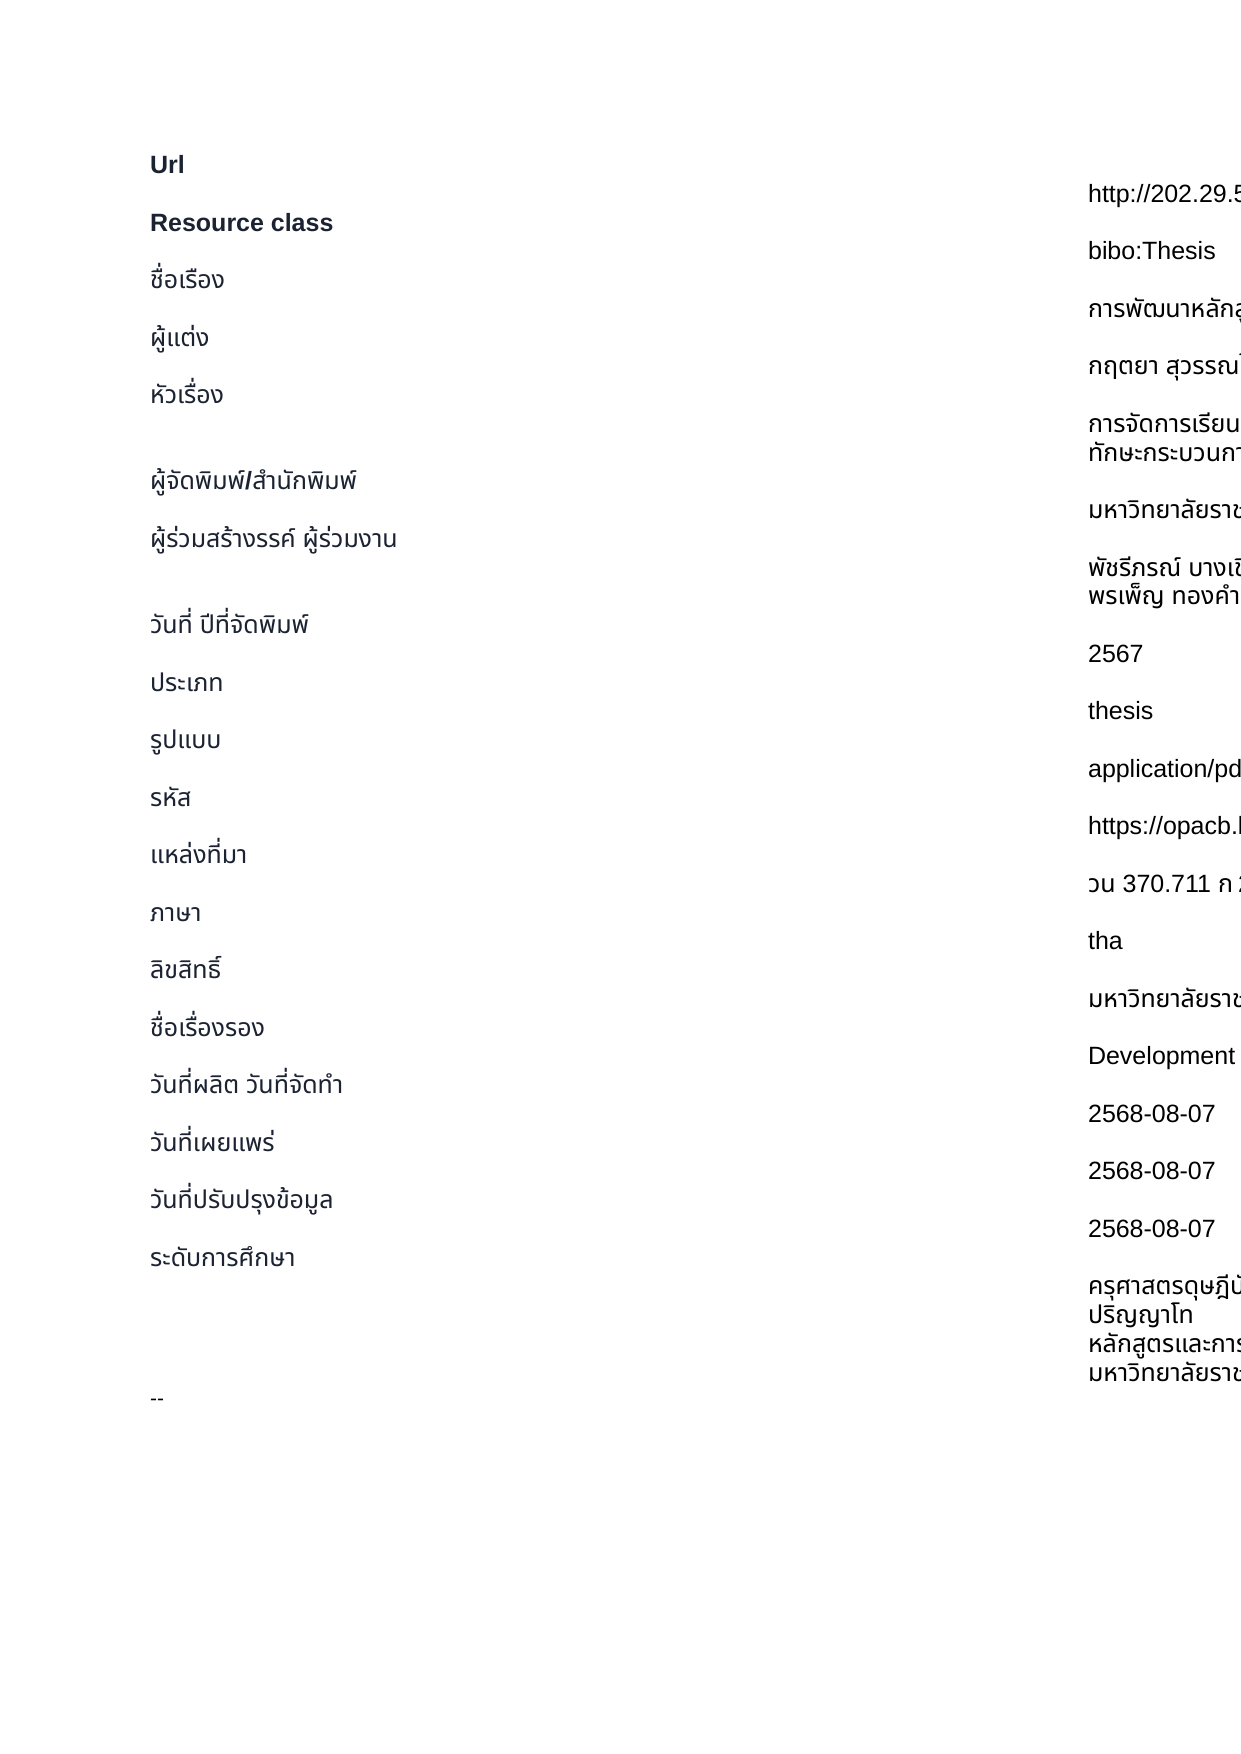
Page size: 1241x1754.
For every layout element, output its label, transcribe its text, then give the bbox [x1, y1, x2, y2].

text พัชรีภรณ์ บางเขียว [1088, 552, 1240, 581]
text วันที่ผลิต วันที่จัดทำ [150, 1070, 1090, 1099]
text หัวเรื่อง [150, 380, 1090, 409]
text bibo:Thesis [1088, 236, 1240, 265]
text ผู้จัดพิมพ์/สำนักพิมพ์ [150, 466, 1090, 495]
text วันที่ ปีที่จัดพิมพ์ [150, 610, 1090, 639]
text มหาวิทยาลัยราชภัฏบ้านสมเด็จเจ้าพระยา. สำนักวิทยบริการและเทคโนโลยีสารสนเทศ [1088, 495, 1240, 524]
text ผู้แต่ง [150, 322, 1090, 351]
text tha [1088, 926, 1240, 955]
text 2568-08-07 [1088, 1099, 1240, 1127]
text การพัฒนาหลักสูตรฝึกอบรมแบบผสมผสานเพื่อเสริมสร้างสมรรถนะการทำงานเป็นทีมของนักศึกษาครูในมหาวิทยาลัยราชภัฏ [1088, 294, 1240, 322]
text Resource class [150, 207, 1090, 236]
text มหาวิทยาลัยราชภัฏบ้านสมเด็จเจ้าพระยา [1088, 984, 1240, 1012]
text ทักษะกระบวนการทางวิทยาศาสตร์ขั้นพื้นฐาน [1088, 437, 1240, 466]
text วน 370.711 ก276ก 2567 [1088, 869, 1240, 897]
text รหัส [150, 782, 1090, 811]
text thesis [1088, 696, 1240, 725]
text 2568-08-07 [1088, 1156, 1240, 1185]
text แหล่งที่มา [150, 840, 1090, 869]
text มหาวิทยาลัยราชภัฏบ้านสมเด็จเจ้าพระยา [1088, 1357, 1240, 1386]
text 2567 [1088, 639, 1240, 667]
text หลักสูตรและการสอน [1088, 1329, 1240, 1357]
text ชื่อเรือง [150, 265, 1090, 294]
text ปริญญาโท [1088, 1300, 1240, 1329]
text https://opacb.bsru.ac.th/cgi-bin/koha/opac-detail.pl?biblionumber=128401 ลิงค์ข้อมูลในระบบ Matrix [1088, 811, 1240, 840]
text Url [150, 150, 1090, 179]
text ลิขสิทธิ์ [150, 955, 1090, 984]
text การจัดการเรียนรู้แบบสะเต็มศึกษา [1088, 409, 1240, 437]
text วันที่เผยแพร่ [150, 1127, 1090, 1156]
text Development of a Blended Training Curriculum to Enhance Teamwork Competencies of Student Teachers at Rajabhat University [1088, 1041, 1240, 1070]
text ชื่อเรื่องรอง [150, 1012, 1090, 1041]
text 2568-08-07 [1088, 1214, 1240, 1242]
text -- [150, 1386, 1090, 1410]
text กฤตยา สุวรรณไตรย์ [1088, 351, 1240, 380]
text รูปแบบ [150, 725, 1090, 754]
text application/pdf [1088, 754, 1240, 782]
text ครุศาสตรดุษฎีบัณฑิต [1088, 1271, 1240, 1300]
text ประเภท [150, 667, 1090, 696]
text พรเพ็ญ ทองคำสุก [1088, 581, 1240, 610]
text วันที่ปรับปรุงข้อมูล [150, 1185, 1090, 1214]
text http://202.29.54.157/s/library/item/3440 [1088, 179, 1240, 207]
text ระดับการศึกษา [150, 1242, 1090, 1271]
text ภาษา [150, 897, 1090, 926]
text ผู้ร่วมสร้างรรค์ ผู้ร่วมงาน [150, 524, 1090, 552]
